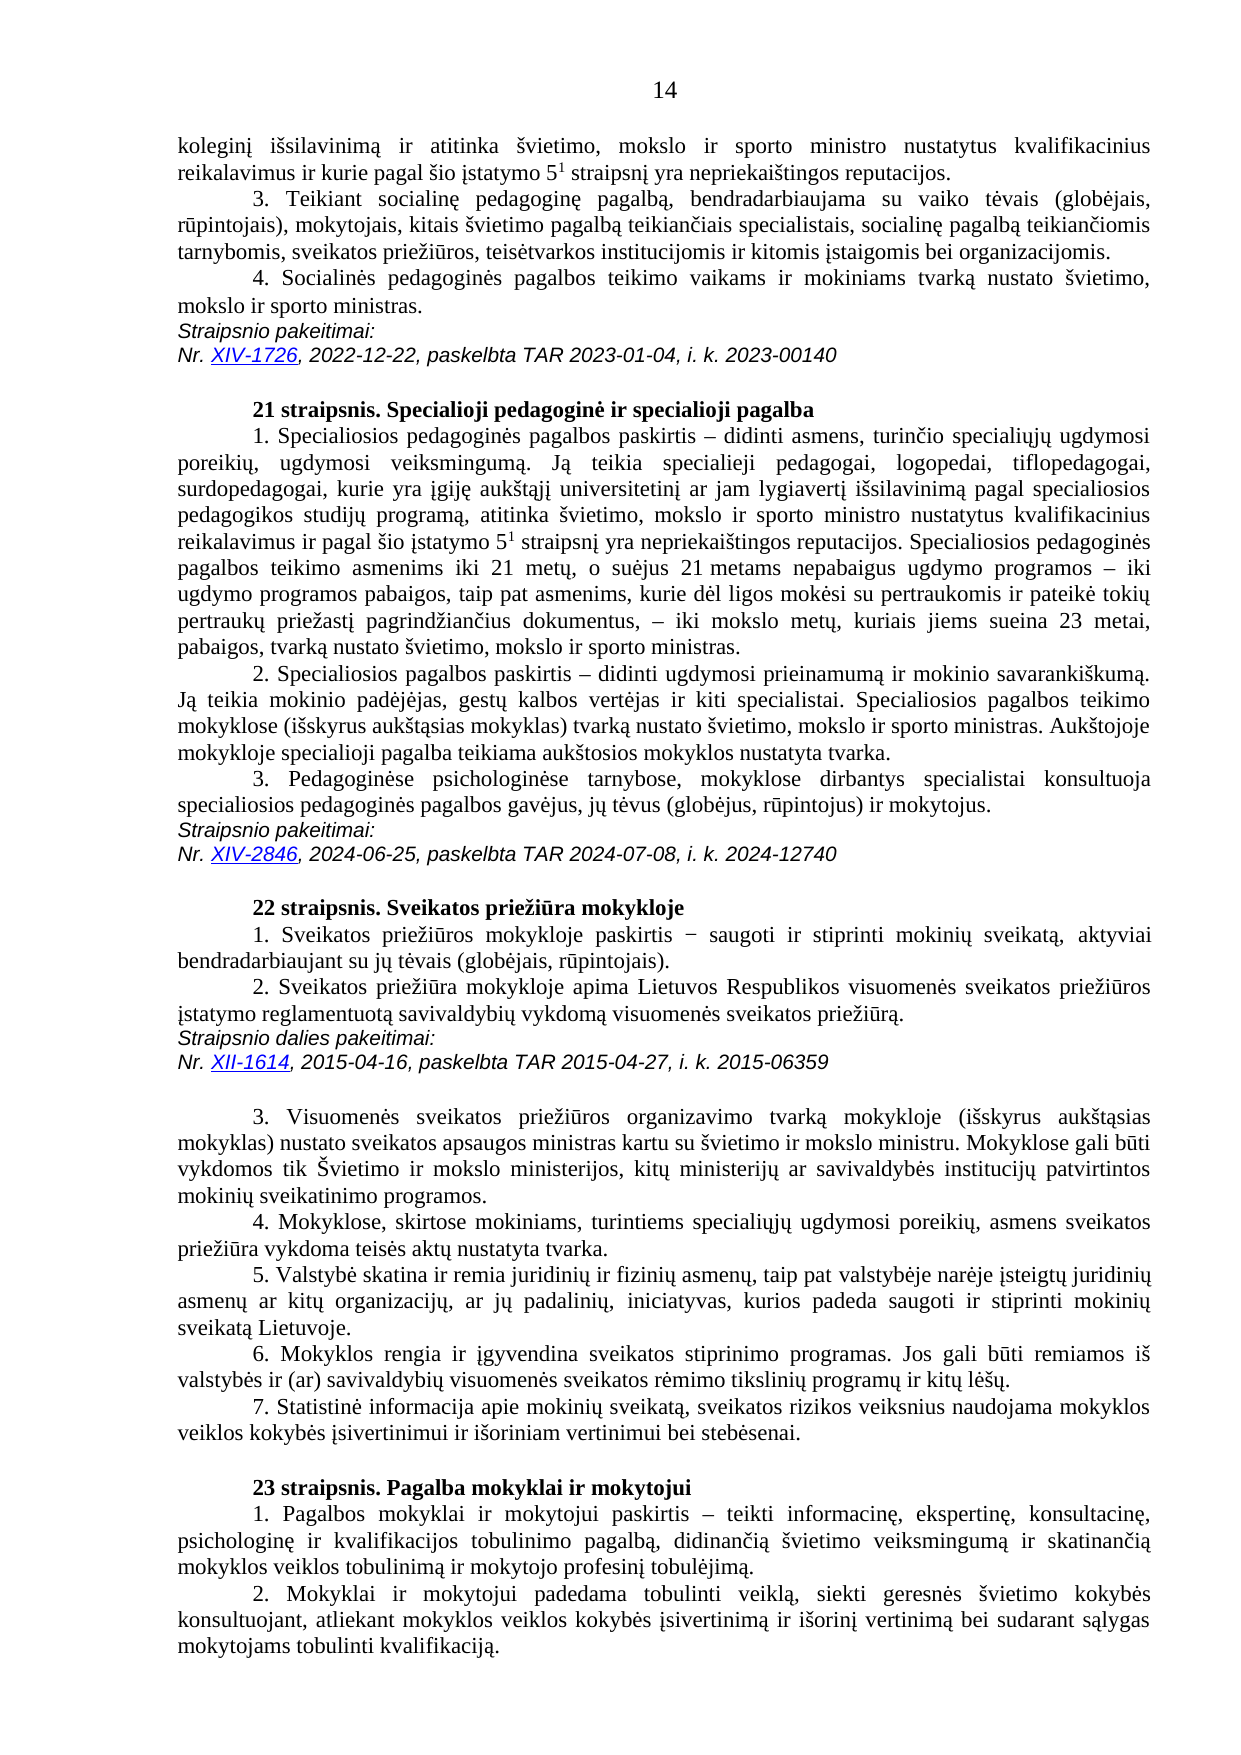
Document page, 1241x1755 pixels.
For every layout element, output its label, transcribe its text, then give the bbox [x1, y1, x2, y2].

text Straipsnio dalies pakeitimai: [177, 1026, 1152, 1050]
text Nr. XIV-1726, 2022-12-22, paskelbta TAR 2023-01-04, i. k. 2023-00140 [177, 343, 1152, 367]
text 6. Mokyklos rengia ir įgyvendina sveikatos stiprinimo programas. Jos gali būti remiamos iš valstybės ir (ar) savivaldybių visuomenės sveikatos rėmimo tikslinių programų ir kitų lėšų. [177, 1340, 1152, 1393]
text 22 straipsnis. Sveikatos priežiūra mokykloje [177, 894, 1152, 921]
text Nr. XIV-2846, 2024-06-25, paskelbta TAR 2024-07-08, i. k. 2024-12740 [177, 842, 1152, 866]
text 4. Mokyklose, skirtose mokiniams, turintiems specialiųjų ugdymosi poreikių, asmens sveikatos priežiūra vykdoma teisės aktų nustatyta tvarka. [177, 1208, 1152, 1261]
text 2. Specialiosios pagalbos paskirtis – didinti ugdymosi prieinamumą ir mokinio savarankiškumą. Ją teikia mokinio padėjėjas, gestų kalbos vertėjas ir kiti specialistai. Specialiosios pagalbos teikimo mokyklose (išskyrus aukštąsias mokyklas) tvarką nustato švietimo, mokslo ir sporto ministras. Aukštojoje mokykloje specialioji pagalba teikiama aukštosios mokyklos nustatyta tvarka. [177, 659, 1152, 765]
text Straipsnio pakeitimai: [177, 319, 1152, 343]
text 3. Teikiant socialinę pedagoginę pagalbą, bendradarbiaujama su vaiko tėvais (globėjais, rūpintojais), mokytojais, kitais švietimo pagalbą teikiančiais specialistais, socialinę pagalbą teikiančiomis tarnybomis, sveikatos priežiūros, teisėtvarkos institucijomis ir kitomis įstaigomis bei organizacijomis. [177, 185, 1152, 264]
text 1. Pagalbos mokyklai ir mokytojui paskirtis – teikti informacinę, ekspertinę, konsultacinę, psichologinę ir kvalifikacijos tobulinimo pagalbą, didinančią švietimo veiksmingumą ir skatinančią mokyklos veiklos tobulinimą ir mokytojo profesinį tobulėjimą. [177, 1501, 1152, 1579]
text 4. Socialinės pedagoginės pagalbos teikimo vaikams ir mokiniams tvarką nustato švietimo, mokslo ir sporto ministras. [177, 264, 1152, 319]
text Straipsnio pakeitimai: [177, 818, 1152, 842]
text 23 straipsnis. Pagalba mokyklai ir mokytojui [177, 1474, 1152, 1501]
text 2. Mokyklai ir mokytojui padedama tobulinti veiklą, siekti geresnės švietimo kokybės konsultuojant, atliekant mokyklos veiklos kokybės įsivertinimą ir išorinį vertinimą bei sudarant sąlygas mokytojams tobulinti kvalifikaciją. [177, 1579, 1152, 1659]
text 2. Sveikatos priežiūra mokykloje apima Lietuvos Respublikos visuomenės sveikatos priežiūros įstatymo reglamentuotą savivaldybių vykdomą visuomenės sveikatos priežiūrą. [177, 973, 1152, 1026]
text 7. Statistinė informacija apie mokinių sveikatą, sveikatos rizikos veiksnius naudojama mokyklos veiklos kokybės įsivertinimui ir išoriniam vertinimui bei stebėsenai. [177, 1393, 1152, 1445]
text 3. Visuomenės sveikatos priežiūros organizavimo tvarką mokykloje (išskyrus aukštąsias mokyklas) nustato sveikatos apsaugos ministras kartu su švietimo ir mokslo ministru. Mokyklose gali būti vykdomos tik Švietimo ir mokslo ministerijos, kitų ministerijų ar savivaldybės institucijų patvirtintos mokinių sveikatinimo programos. [177, 1103, 1152, 1208]
text 1. Sveikatos priežiūros mokykloje paskirtis − saugoti ir stiprinti mokinių sveikatą, aktyviai bendradarbiaujant su jų tėvais (globėjais, rūpintojais). [177, 921, 1152, 973]
text 21 straipsnis. Specialioji pedagoginė ir specialioji pagalba [177, 396, 1152, 422]
text 3. Pedagoginėse psichologinėse tarnybose, mokyklose dirbantys specialistai konsultuoja specialiosios pedagoginės pagalbos gavėjus, jų tėvus (globėjus, rūpintojus) ir mokytojus. [177, 765, 1152, 818]
text 5. Valstybė skatina ir remia juridinių ir fizinių asmenų, taip pat valstybėje narėje įsteigtų juridinių asmenų ar kitų organizacijų, ar jų padalinių, iniciatyvas, kurios padeda saugoti ir stiprinti mokinių sveikatą Lietuvoje. [177, 1261, 1152, 1340]
text 1. Specialiosios pedagoginės pagalbos paskirtis – didinti asmens, turinčio specialiųjų ugdymosi poreikių, ugdymosi veiksmingumą. Ją teikia specialieji pedagogai, logopedai, tiflopedagogai, surdopedagogai, kurie yra įgiję aukštąjį universitetinį ar jam lygiavertį išsilavinimą pagal specialiosios pedagogikos studijų programą, atitinka švietimo, mokslo ir sporto ministro nustatytus kvalifikacinius reikalavimus ir pagal šio įstatymo 51 straipsnį yra nepriekaištingos reputacijos. Specialiosios pedagoginės pagalbos teikimo asmenims iki 21 metų, o suėjus 21 metams nepabaigus ugdymo programos – iki ugdymo programos pabaigos, taip pat asmenims, kurie dėl ligos mokėsi su pertraukomis ir pateikė tokių pertraukų priežastį pagrindžiančius dokumentus, – iki mokslo metų, kuriais jiems sueina 23 metai, pabaigos, tvarką nustato švietimo, mokslo ir sporto ministras. [177, 422, 1152, 659]
text koleginį išsilavinimą ir atitinka švietimo, mokslo ir sporto ministro nustatytus kvalifikacinius reikalavimus ir kurie pagal šio įstatymo 51 straipsnį yra nepriekaištingos reputacijos. [177, 132, 1152, 185]
text Nr. XII-1614, 2015-04-16, paskelbta TAR 2015-04-27, i. k. 2015-06359 [177, 1050, 1152, 1074]
